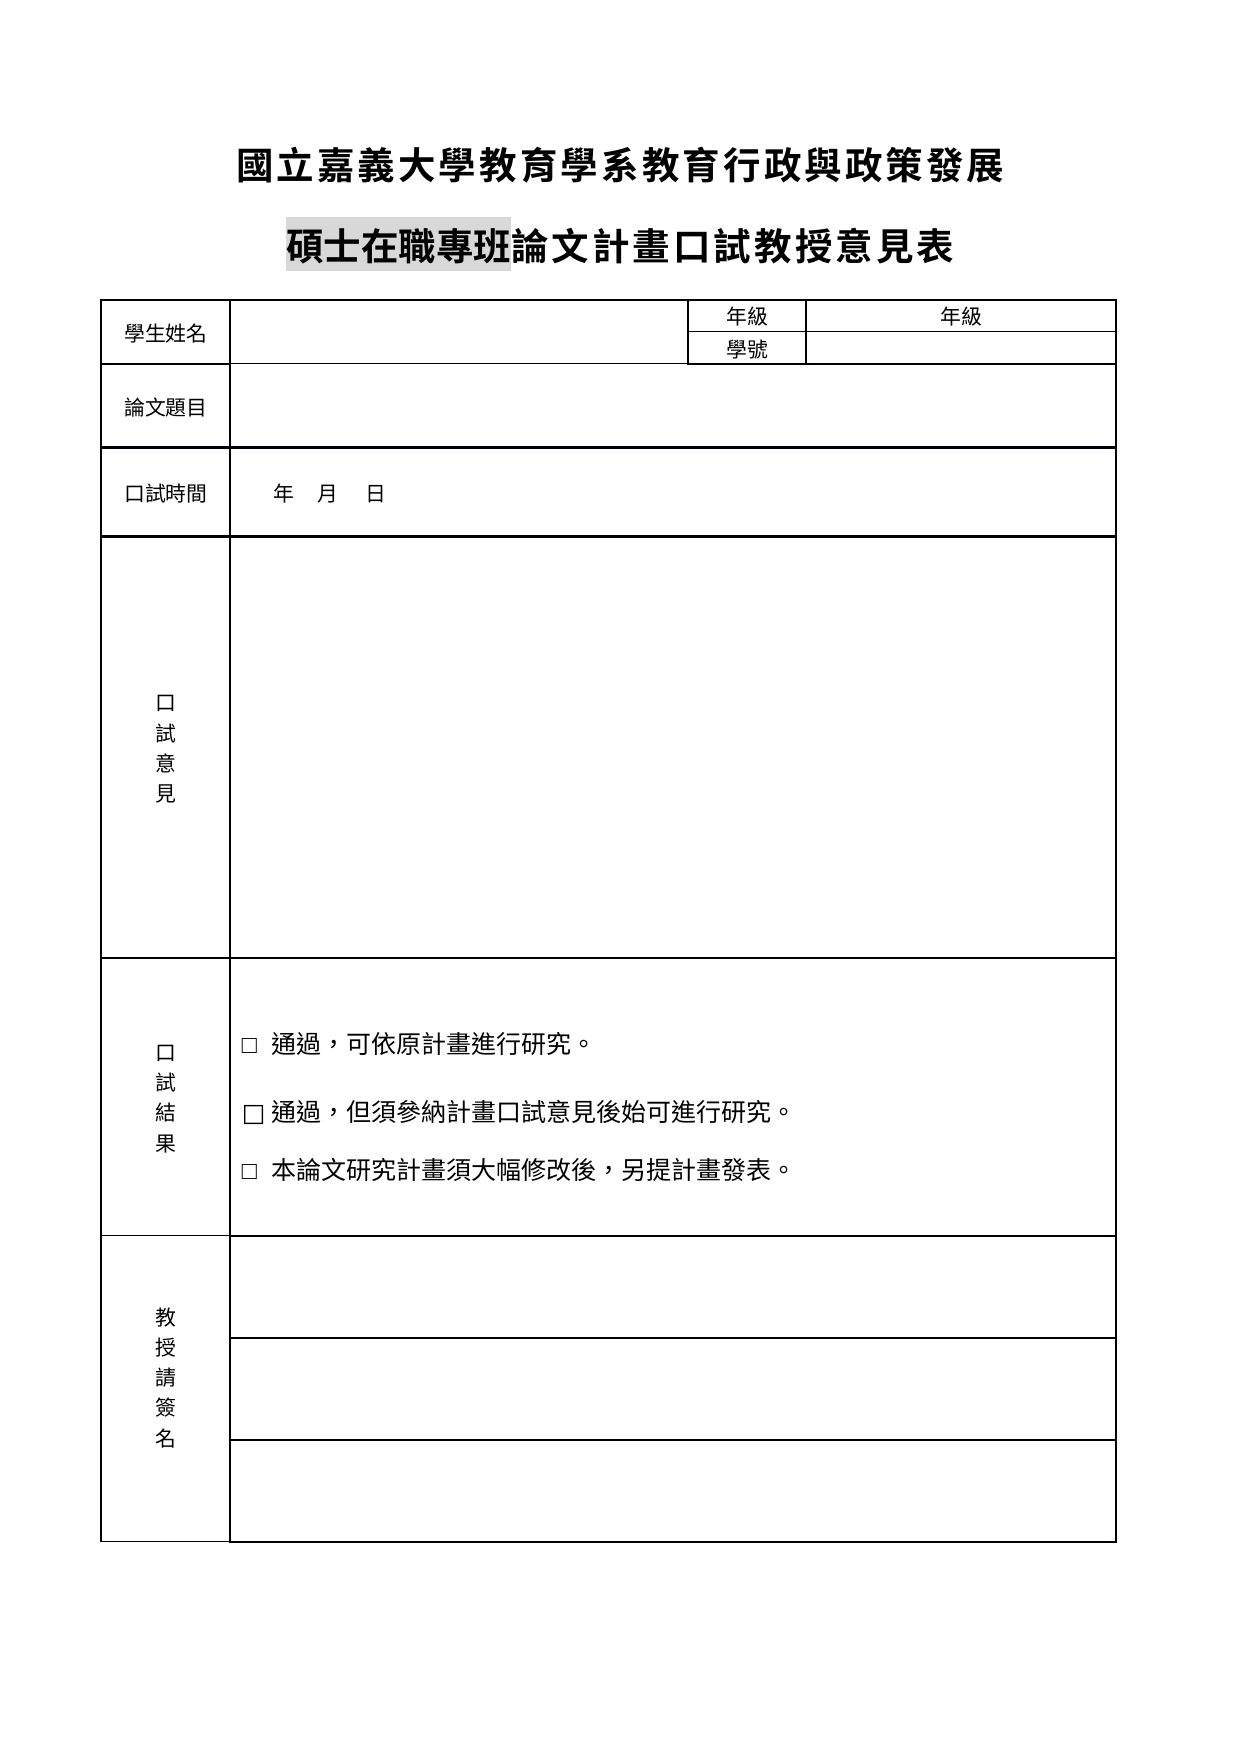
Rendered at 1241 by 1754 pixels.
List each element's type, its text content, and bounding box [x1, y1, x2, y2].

table_cell [807, 332, 1115, 363]
table_cell [231, 1339, 1115, 1438]
table_header [231, 301, 687, 363]
table_cell [231, 364, 1115, 446]
table_header 年級 [807, 301, 1115, 331]
table_cell □ 通過，可依原計畫進行研究。 □ 通過，但須參納計畫口試意見後始可進行研究。 □ 本論文研究計畫須大幅修改後，另提計畫發表。 [231, 959, 1115, 1234]
table_header 學生姓名 [102, 301, 229, 363]
table_cell 口 試 結 果 [102, 959, 229, 1234]
text 國立嘉義大學教育學系教育行政與政策發展 [112, 136, 1128, 190]
table_cell 論文題目 [102, 365, 229, 446]
table_cell 教 授 請 簽 名 [102, 1236, 229, 1541]
table_cell [231, 1237, 1115, 1337]
table_cell 學號 [689, 332, 805, 363]
table_cell [231, 538, 1115, 957]
text 碩士在職專班論文計畫口試教授意見表 [112, 217, 1128, 271]
table_cell 口 試 意 見 [102, 538, 229, 957]
table_cell 口試時間 [102, 449, 229, 535]
table_cell [231, 1441, 1115, 1541]
table_cell 年 月 日 [231, 449, 1115, 535]
table_header 年級 [689, 301, 805, 331]
